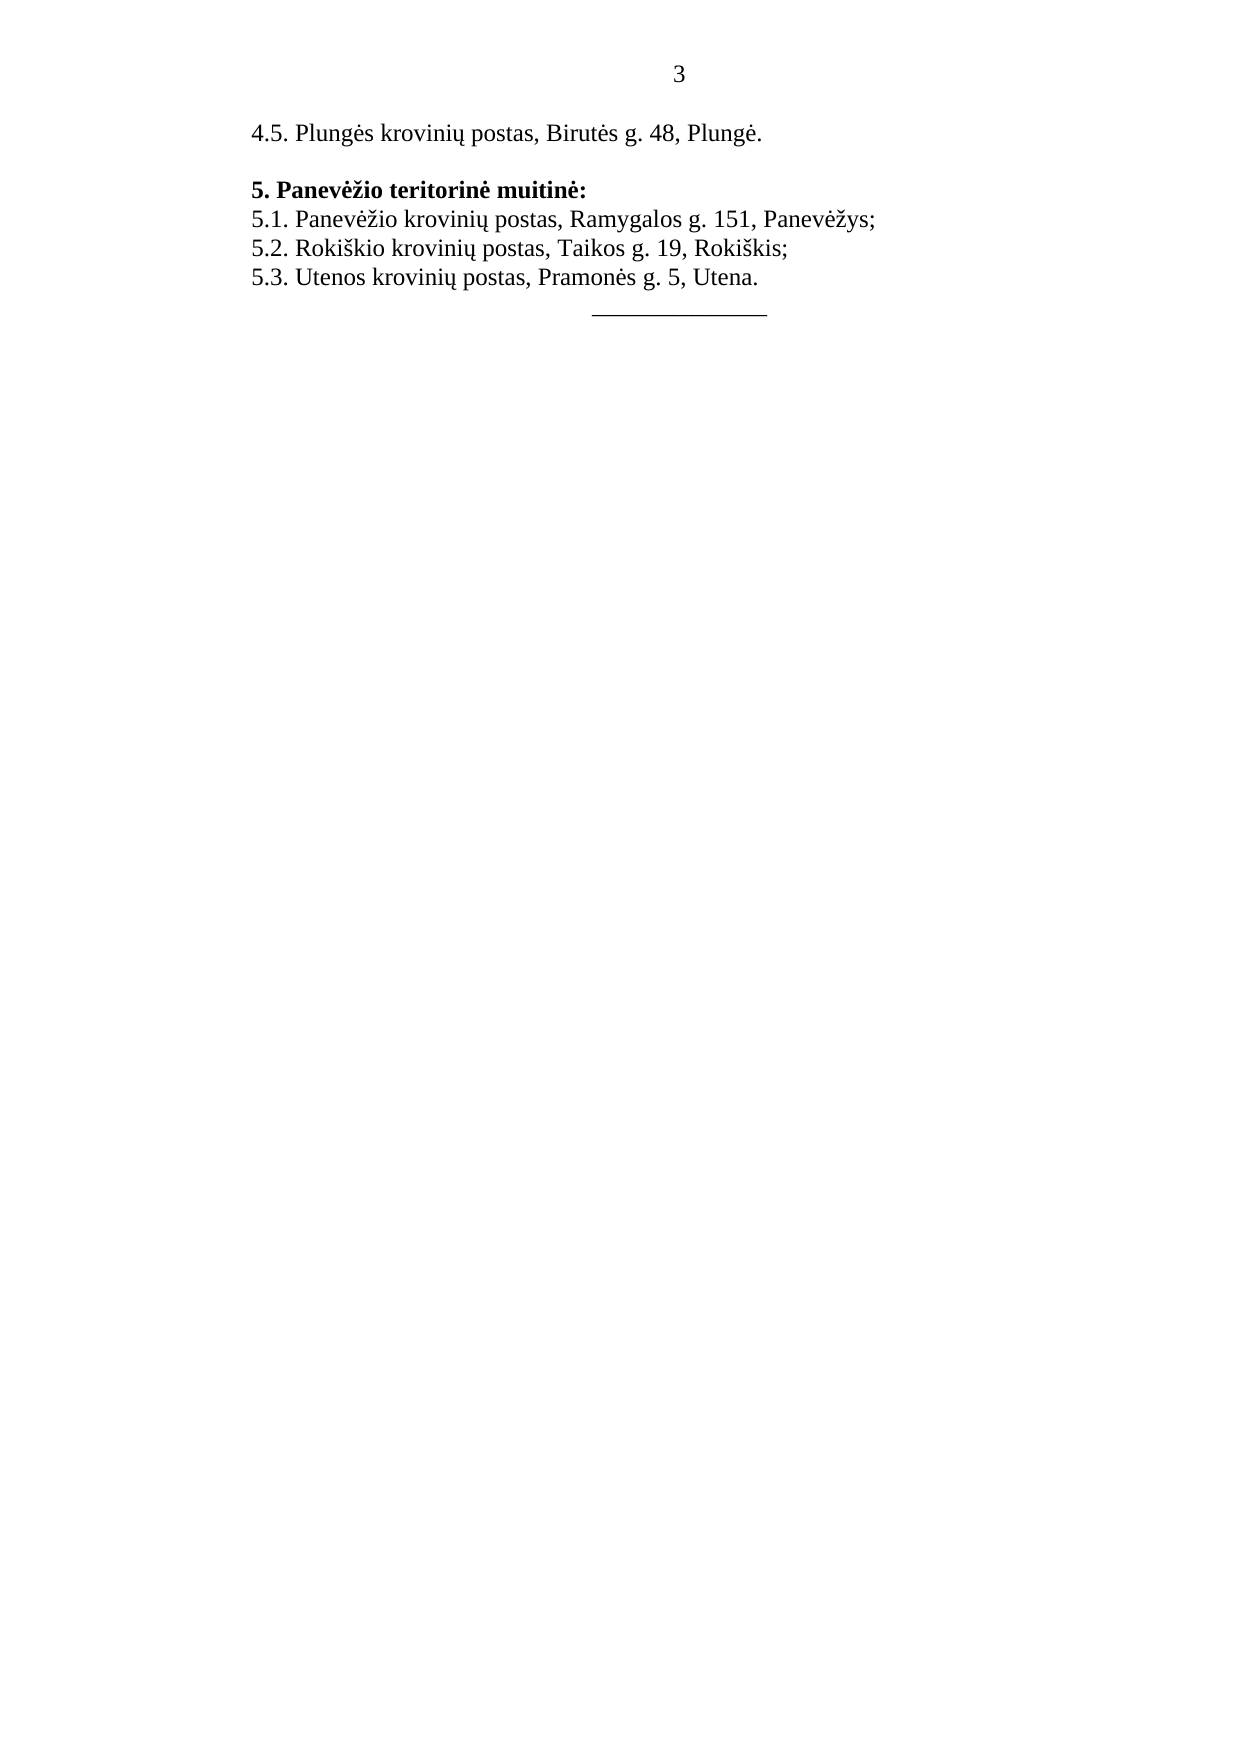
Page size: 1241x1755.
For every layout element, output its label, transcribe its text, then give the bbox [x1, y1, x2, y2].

text ______________ [177, 291, 1181, 319]
text 4.5. Plungės krovinių postas, Birutės g. 48, Plungė. [177, 118, 1181, 147]
text 5.1. Panevėžio krovinių postas, Ramygalos g. 151, Panevėžys; [177, 204, 1181, 233]
text 5.3. Utenos krovinių postas, Pramonės g. 5, Utena. [177, 262, 1181, 291]
text 5.2. Rokiškio krovinių postas, Taikos g. 19, Rokiškis; [177, 233, 1181, 262]
text 5. Panevėžio teritorinė muitinė: [177, 176, 1181, 204]
